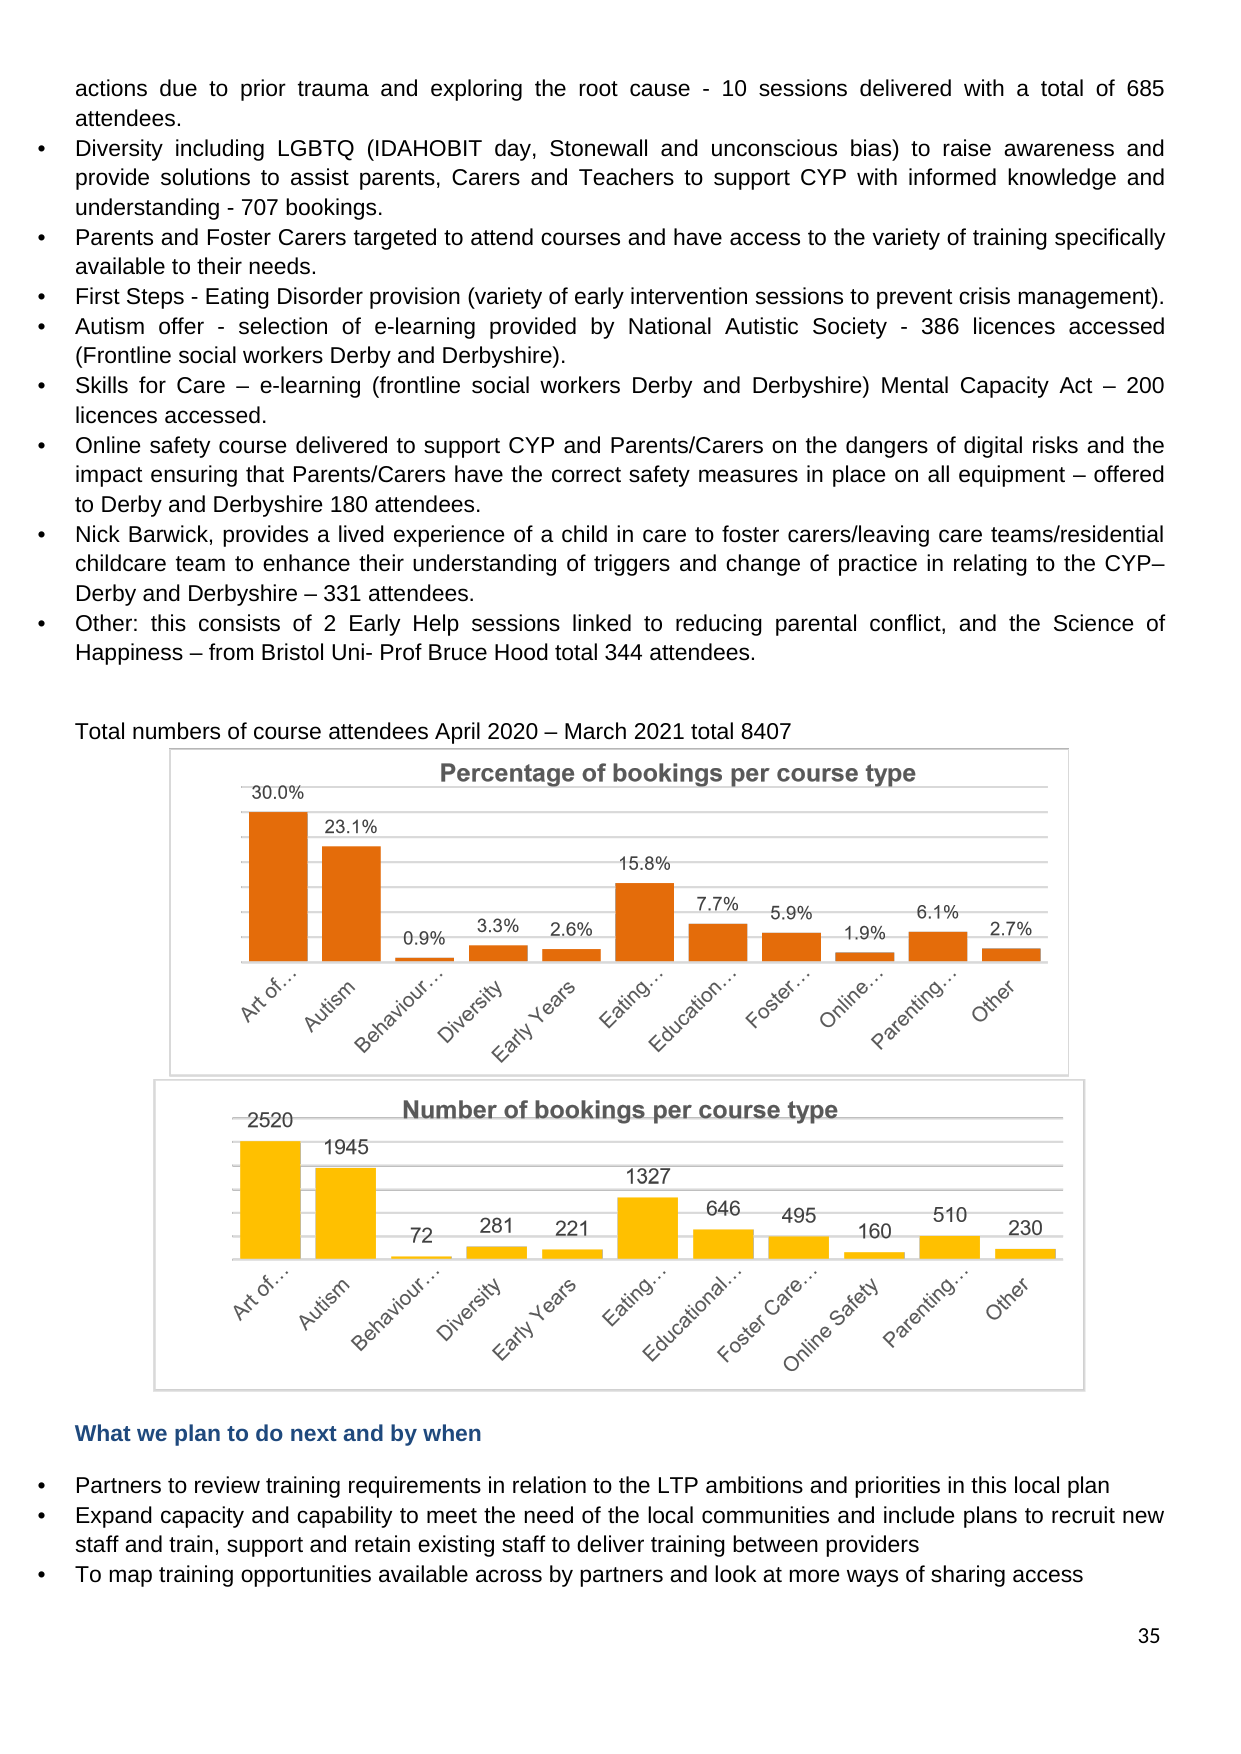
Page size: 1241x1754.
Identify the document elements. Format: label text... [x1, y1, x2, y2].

list First Steps - Eating Disorder provision (variety of early intervention sessions to prevent crisis management). [37, 283, 1166, 309]
list Skills for Care – e-learning (frontline social workers Derby and Derbyshire) Mental Capacity Act – 200 licences accessed. [37, 372, 1166, 428]
subtitle What we plan to do next and by when [74, 1420, 1216, 1446]
list Partners to review training requirements in relation to the LTP ambitions and priorities in this local plan [37, 1472, 1166, 1498]
list Autism offer - selection of e-learning provided by National Autistic Society - 386 licences accessed (Frontline social workers Derby and Derbyshire). [37, 313, 1166, 369]
list To map training opportunities available across by partners and look at more ways of sharing access [37, 1561, 1166, 1587]
list Nick Barwick, provides a lived experience of a child in care to foster carers/leaving care teams/residential childcare team to enhance their understanding of triggers and change of practice in relating to the CYP– Derby and Derbyshire – 331 attendees. [37, 521, 1166, 606]
list Online safety course delivered to support CYP and Parents/Carers on the dangers of digital risks and the impact ensuring that Parents/Carers have the correct safety measures in place on all equipment – offered to Derby and Derbyshire 180 attendees. [37, 432, 1166, 517]
text Total numbers of course attendees April 2020 – March 2021 total 8407 [74, 718, 1166, 744]
list Expand capacity and capability to meet the need of the local communities and include plans to recruit new staff and train, support and retain existing staff to deliver training between providers [37, 1502, 1166, 1557]
list actions due to prior trauma and exploring the root cause - 10 sessions delivered with a total of 685 attendees. [37, 75, 1166, 131]
list Parents and Foster Carers targeted to attend courses and have access to the variety of training specifically available to their needs. [37, 223, 1166, 279]
list Other: this consists of 2 Early Help sessions linked to reducing parental conflict, and the Science of Happiness – from Bristol Uni- Prof Bruce Hood total 344 attendees. [37, 610, 1166, 666]
list Diversity including LGBTQ (IDAHOBIT day, Stonewall and unconscious bias) to raise awareness and provide solutions to assist parents, Carers and Teachers to support CYP with informed knowledge and understanding - 707 bookings. [37, 134, 1166, 220]
